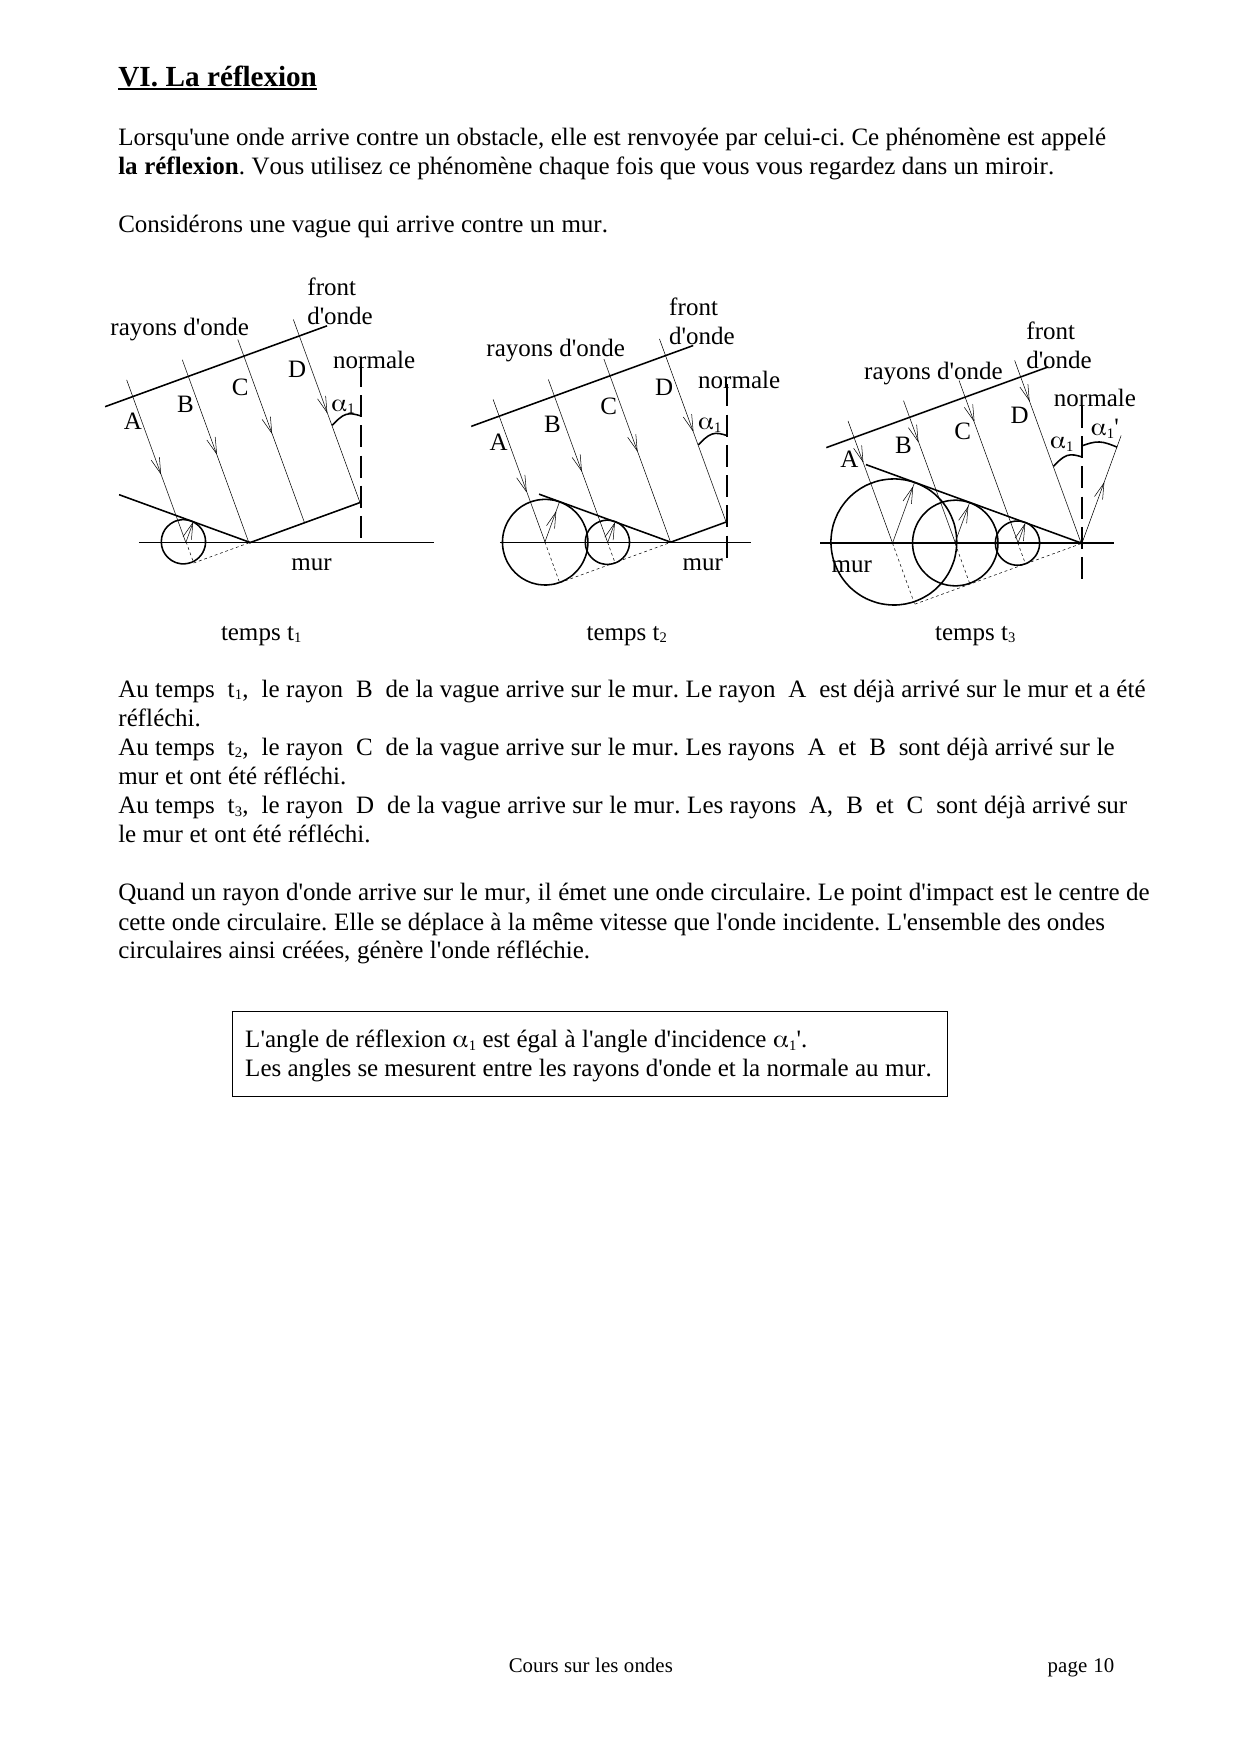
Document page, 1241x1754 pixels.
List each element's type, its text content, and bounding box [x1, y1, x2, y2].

text Considérons une vague qui arrive contre un mur. [118, 209, 1152, 238]
text Au temps t1, le rayon B de la vague arrive sur le mur. Le rayon A est déjà arrivé sur le mur et a été réfléchi. [118, 674, 1152, 732]
text Quand un rayon d'onde arrive sur le mur, il émet une onde circulaire. Le point d'impact est le centre de cette onde circulaire. Elle se déplace à la même vitesse que l'onde incidente. L'ensemble des ondes circulaires ainsi créées, génère l'onde réfléchie. [118, 877, 1152, 964]
text VI. La réflexion [118, 59, 1152, 93]
text Les angles se mesurent entre les rayons d'onde et la normale au mur. [245, 1053, 934, 1082]
text L'angle de réflexion 1 est égal à l'angle d'incidence 1'. [245, 1024, 934, 1053]
text Au temps t3, le rayon D de la vague arrive sur le mur. Les rayons A, B et C sont déjà arrivé sur le mur et ont été réfléchi. [118, 790, 1152, 848]
text Au temps t2, le rayon C de la vague arrive sur le mur. Les rayons A et B sont déjà arrivé sur le mur et ont été réfléchi. [118, 732, 1152, 790]
text Lorsqu'une onde arrive contre un obstacle, elle est renvoyée par celui-ci. Ce phénomène est appelé la réflexion. Vous utilisez ce phénomène chaque fois que vous vous regardez dans un miroir. [118, 122, 1152, 180]
